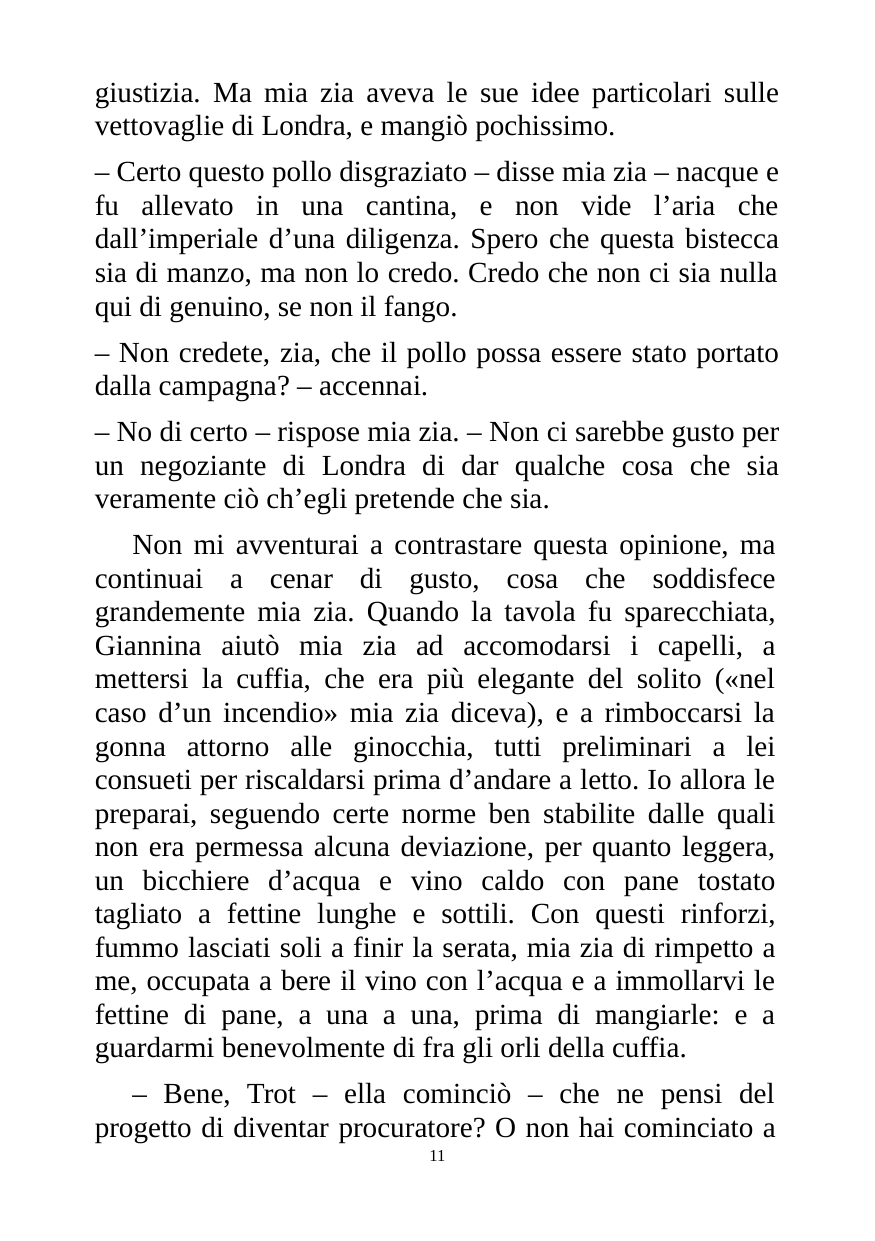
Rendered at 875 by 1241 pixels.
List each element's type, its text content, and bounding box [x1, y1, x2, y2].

text – Certo questo pollo disgraziato – disse mia zia – nacque e fu allevato in una cantina, e non vide l’aria che dall’imperiale d’una diligenza. Spero che questa bistecca sia di manzo, ma non lo credo. Credo che non ci sia nulla qui di genuino, se non il fango. [94, 154, 779, 322]
text Non mi avventurai a contrastare questa opinione, ma continuai a cenar di gusto, cosa che soddisfece grandemente mia zia. Quando la tavola fu sparecchiata, Giannina aiutò mia zia ad accomodarsi i capelli, a mettersi la cuffia, che era più elegante del solito («nel caso d’un incendio» mia zia diceva), e a rimboccarsi la gonna attorno alle ginocchia, tutti preliminari a lei consueti per riscaldarsi prima d’andare a letto. Io allora le preparai, seguendo certe norme ben stabilite dalle quali non era permessa alcuna deviazione, per quanto leggera, un bicchiere d’acqua e vino caldo con pane tostato tagliato a fettine lunghe e sottili. Con questi rinforzi, fummo lasciati soli a finir la serata, mia zia di rimpetto a me, occupata a bere il vino con l’acqua e a immollarvi le fettine di pane, a una a una, prima di mangiarle: e a guardarmi benevolmente di fra gli orli della cuffia. [94, 527, 776, 1064]
text – Non credete, zia, che il pollo possa essere stato portato dalla campagna? – accennai. [94, 335, 779, 402]
text – No di certo – rispose mia zia. – Non ci sarebbe gusto per un negoziante di Londra di dar qualche cosa che sia veramente ciò ch’egli pretende che sia. [94, 414, 779, 515]
text giustizia. Ma mia zia aveva le sue idee particolari sulle vettovaglie di Londra, e mangiò pochissimo. [94, 75, 779, 142]
text – Bene, Trot – ella cominciò – che ne pensi del progetto di diventar procuratore? O non hai cominciato a [94, 1077, 776, 1144]
